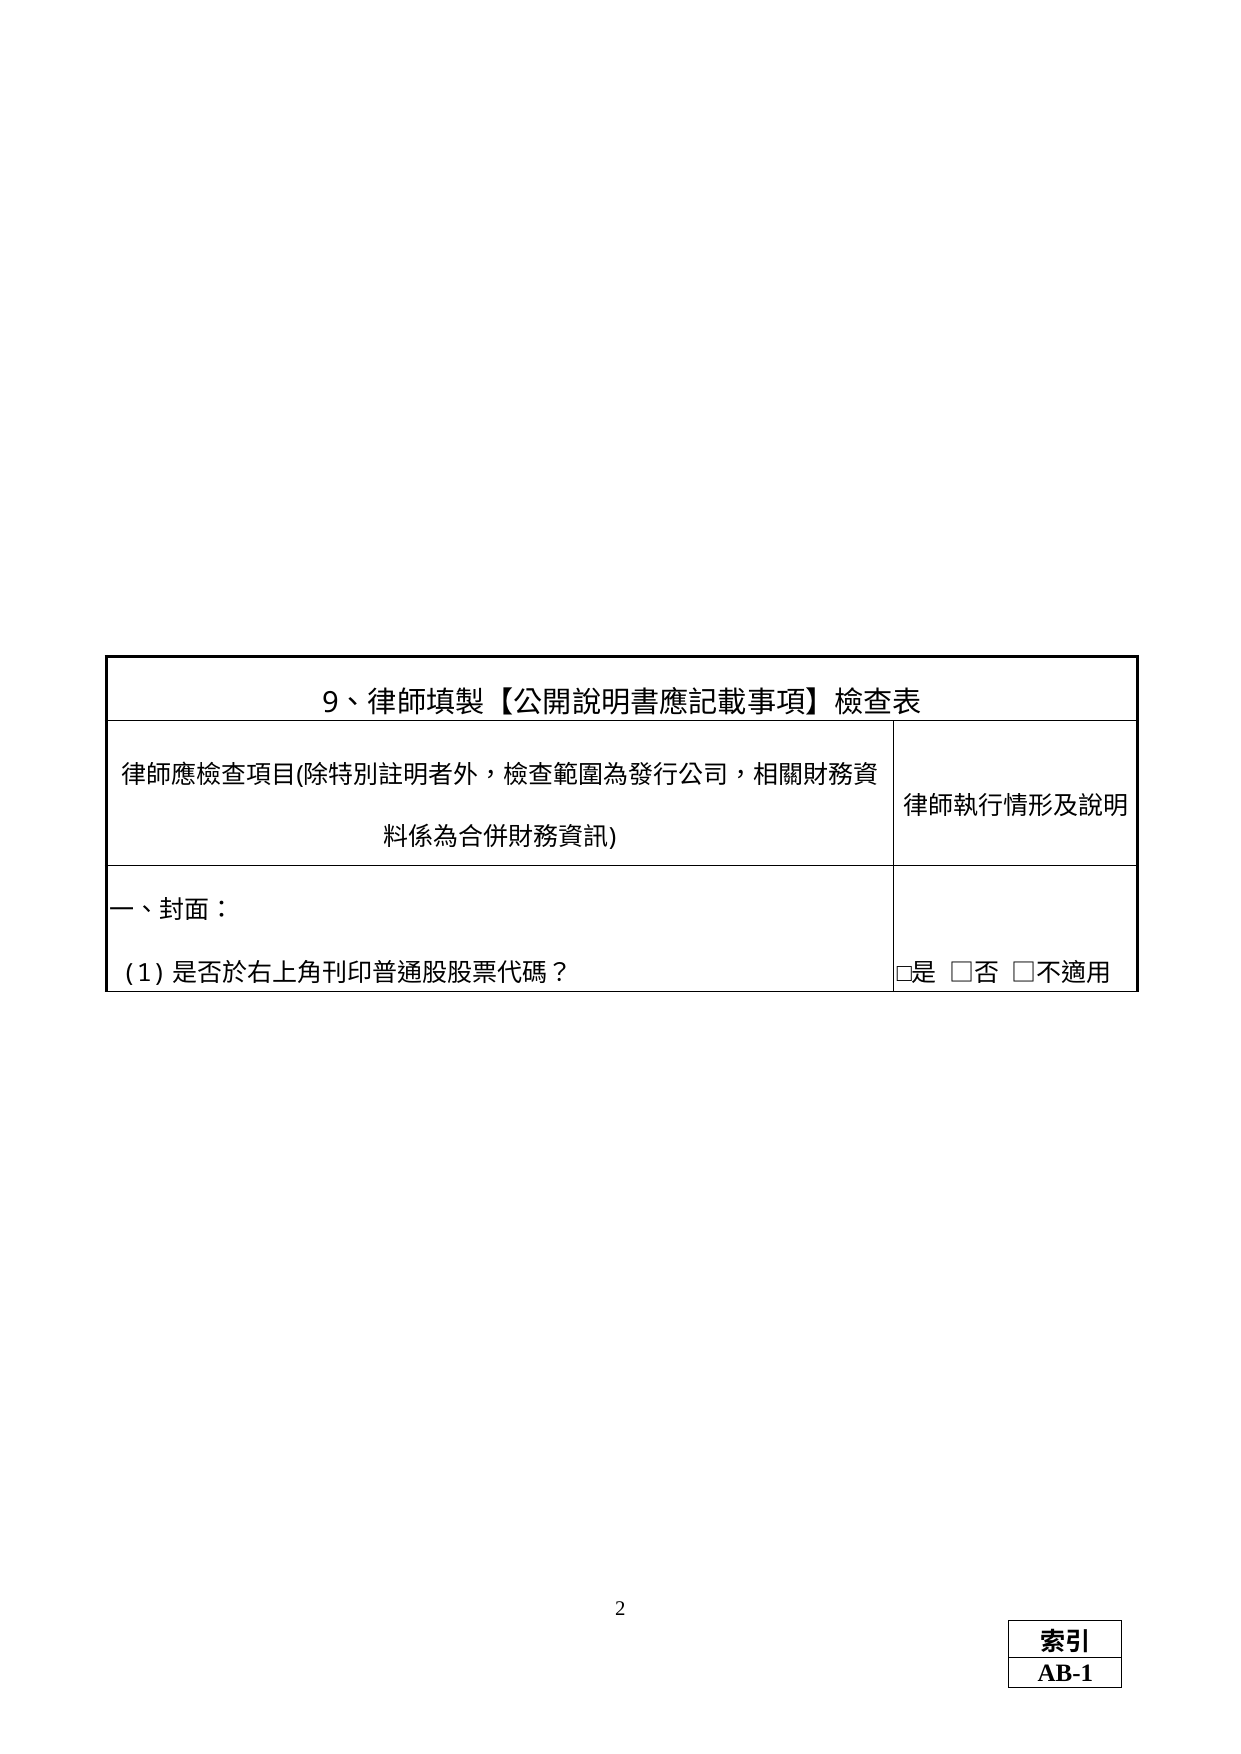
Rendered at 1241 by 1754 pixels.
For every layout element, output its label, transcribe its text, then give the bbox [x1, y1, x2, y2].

table_cell □是 □否 □不適用 [894, 866, 1136, 991]
table_cell 律師應檢查項目(除特別註明者外，檢查範圍為發行公司，相關財務資料係為合併財務資訊) [108, 721, 893, 865]
table_cell 一、封面： 是否於右上角刊印普通股股票代碼？ [108, 866, 893, 991]
table_cell 律師執行情形及說明 [894, 721, 1136, 865]
table_header 9、律師填製【公開說明書應記載事項】檢查表 [108, 658, 1136, 720]
